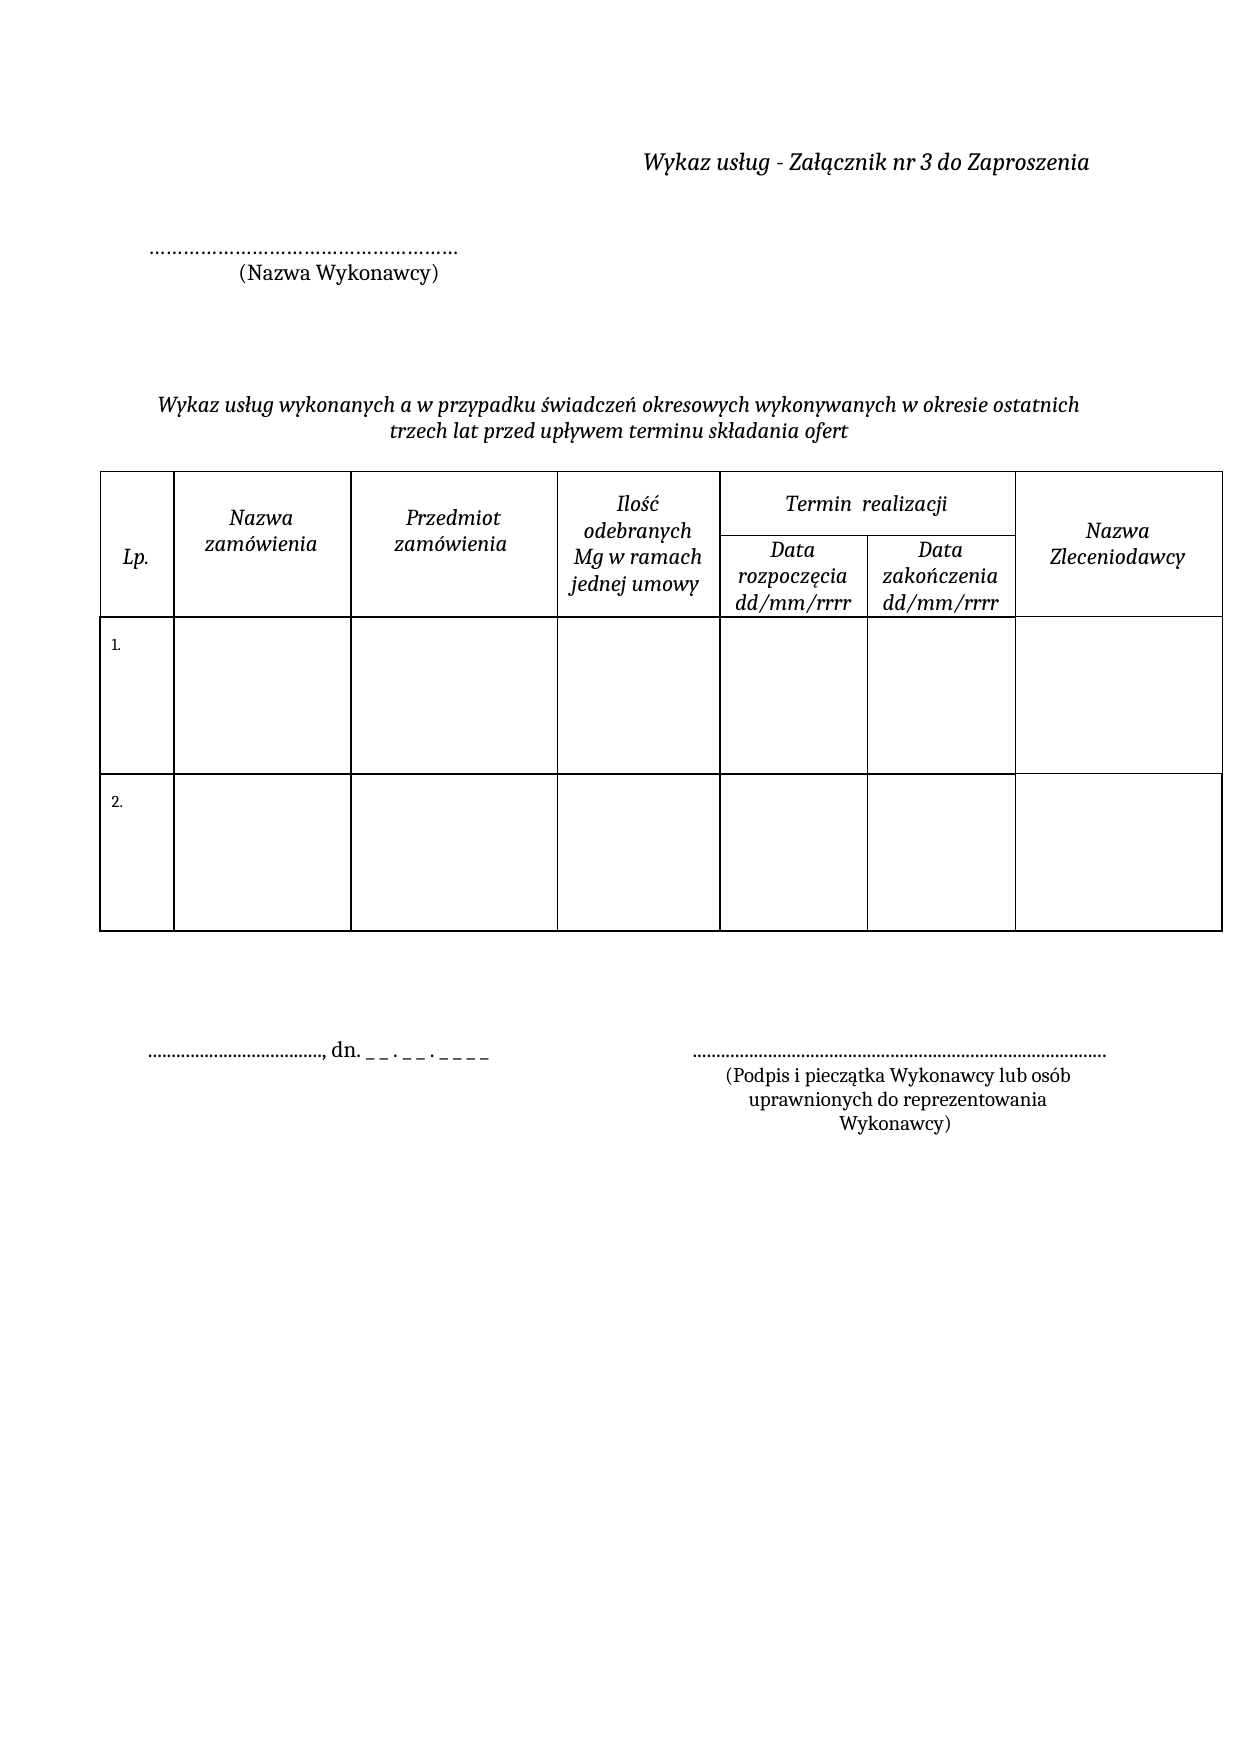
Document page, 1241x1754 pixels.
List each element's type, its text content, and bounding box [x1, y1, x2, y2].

table_cell [558, 618, 719, 773]
table_cell [868, 618, 1015, 773]
table_cell [101, 618, 173, 773]
table_cell Data rozpoczęcia dd/mm/rrrr [721, 536, 867, 616]
table_header Nazwa Zleceniodawcy [1016, 472, 1222, 616]
table_header Przedmiot zamówienia [352, 472, 557, 616]
table_cell [175, 618, 350, 773]
table_cell [721, 618, 867, 773]
table_header Lp. [101, 472, 173, 616]
text Wykaz usług - Załącznik nr 3 do Zaproszenia [148, 148, 1093, 176]
table_cell [868, 775, 1015, 930]
table_cell Data zakończenia dd/mm/rrrr [868, 536, 1015, 616]
table_header Nazwa zamówienia [175, 472, 350, 616]
table_header Termin realizacji [721, 472, 1015, 535]
table_cell [558, 775, 719, 930]
table_cell [1016, 617, 1222, 773]
text ……………………………………………… [148, 234, 1093, 260]
table_header Ilość odebranych Mg w ramach jednej umowy [558, 472, 719, 616]
table_cell [1016, 774, 1221, 930]
text Wykaz usług wykonanych a w przypadku świadczeń okresowych wykonywanych w okresie ostatnich trzech lat przed upływem terminu składania ofert [148, 392, 1093, 445]
table_cell [175, 775, 350, 930]
table_cell [101, 775, 173, 930]
table_cell [352, 775, 557, 930]
text (Podpis i pieczątka Wykonawcy lub osób uprawnionych do reprezentowania Wykonawcy) [710, 1063, 1085, 1135]
table_cell [721, 775, 867, 930]
text ....................................., dn. _ _ . _ _ . _ _ _ _ ........................................................................................ [148, 1037, 1196, 1063]
table_cell [352, 618, 557, 773]
text (Nazwa Wykonawcy) [148, 260, 1093, 287]
